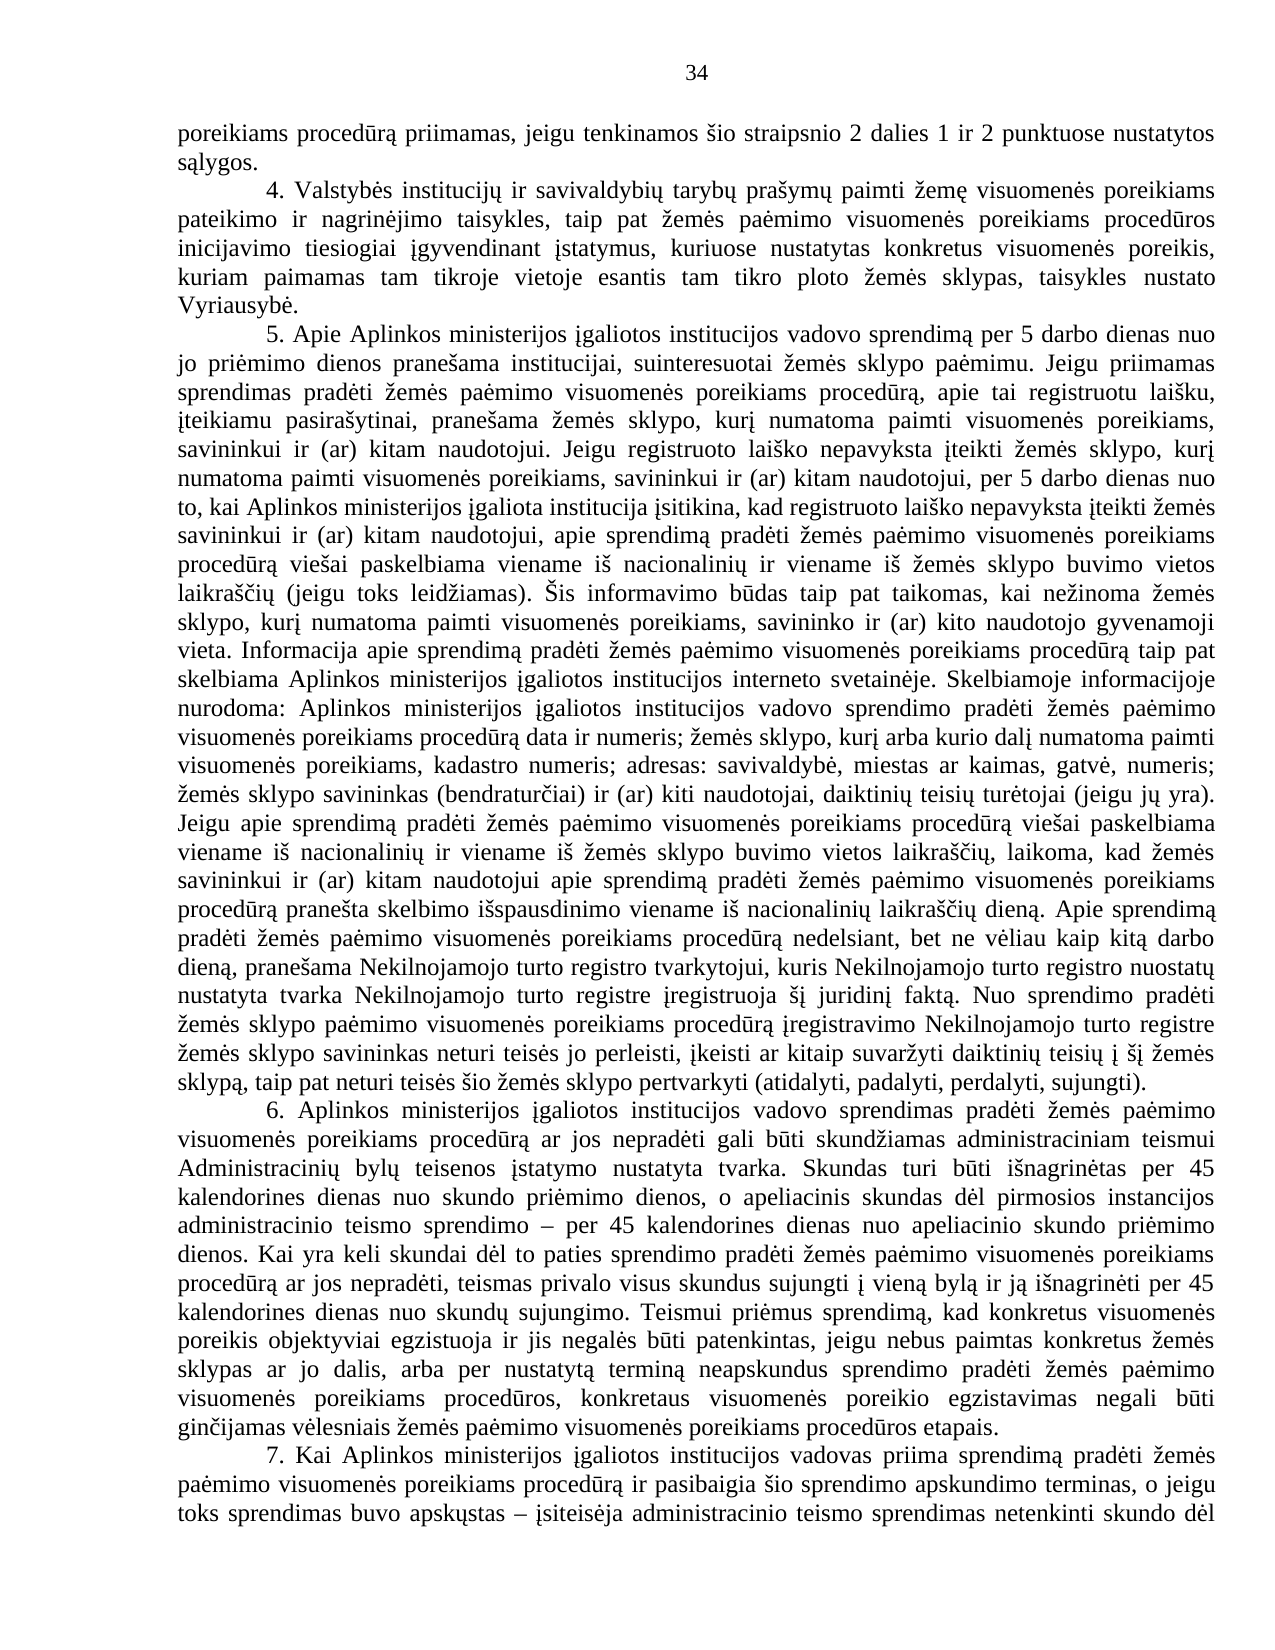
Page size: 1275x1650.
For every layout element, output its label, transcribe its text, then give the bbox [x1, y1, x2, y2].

text 4. Valstybės institucijų ir savivaldybių tarybų prašymų paimti žemę visuomenės poreikiams pateikimo ir nagrinėjimo taisykles, taip pat žemės paėmimo visuomenės poreikiams procedūros inicijavimo tiesiogiai įgyvendinant įstatymus, kuriuose nustatytas konkretus visuomenės poreikis, kuriam paimamas tam tikroje vietoje esantis tam tikro ploto žemės sklypas, taisykles nustato Vyriausybė. [177, 176, 1216, 319]
text 5. Apie Aplinkos ministerijos įgaliotos institucijos vadovo sprendimą per 5 darbo dienas nuo jo priėmimo dienos pranešama institucijai, suinteresuotai žemės sklypo paėmimu. Jeigu priimamas sprendimas pradėti žemės paėmimo visuomenės poreikiams procedūrą, apie tai registruotu laišku, įteikiamu pasirašytinai, pranešama žemės sklypo, kurį numatoma paimti visuomenės poreikiams, savininkui ir (ar) kitam naudotojui. Jeigu registruoto laiško nepavyksta įteikti žemės sklypo, kurį numatoma paimti visuomenės poreikiams, savininkui ir (ar) kitam naudotojui, per 5 darbo dienas nuo to, kai Aplinkos ministerijos įgaliota institucija įsitikina, kad registruoto laiško nepavyksta įteikti žemės savininkui ir (ar) kitam naudotojui, apie sprendimą pradėti žemės paėmimo visuomenės poreikiams procedūrą viešai paskelbiama viename iš nacionalinių ir viename iš žemės sklypo buvimo vietos laikraščių (jeigu toks leidžiamas). Šis informavimo būdas taip pat taikomas, kai nežinoma žemės sklypo, kurį numatoma paimti visuomenės poreikiams, savininko ir (ar) kito naudotojo gyvenamoji vieta. Informacija apie sprendimą pradėti žemės paėmimo visuomenės poreikiams procedūrą taip pat skelbiama Aplinkos ministerijos įgaliotos institucijos interneto svetainėje. Skelbiamoje informacijoje nurodoma: Aplinkos ministerijos įgaliotos institucijos vadovo sprendimo pradėti žemės paėmimo visuomenės poreikiams procedūrą data ir numeris; žemės sklypo, kurį arba kurio dalį numatoma paimti visuomenės poreikiams, kadastro numeris; adresas: savivaldybė, miestas ar kaimas, gatvė, numeris; žemės sklypo savininkas (bendraturčiai) ir (ar) kiti naudotojai, daiktinių teisių turėtojai (jeigu jų yra). Jeigu apie sprendimą pradėti žemės paėmimo visuomenės poreikiams procedūrą viešai paskelbiama viename iš nacionalinių ir viename iš žemės sklypo buvimo vietos laikraščių, laikoma, kad žemės savininkui ir (ar) kitam naudotojui apie sprendimą pradėti žemės paėmimo visuomenės poreikiams procedūrą pranešta skelbimo išspausdinimo viename iš nacionalinių laikraščių dieną. Apie sprendimą pradėti žemės paėmimo visuomenės poreikiams procedūrą nedelsiant, bet ne vėliau kaip kitą darbo dieną, pranešama Nekilnojamojo turto registro tvarkytojui, kuris Nekilnojamojo turto registro nuostatų nustatyta tvarka Nekilnojamojo turto registre įregistruoja šį juridinį faktą. Nuo sprendimo pradėti žemės sklypo paėmimo visuomenės poreikiams procedūrą įregistravimo Nekilnojamojo turto registre žemės sklypo savininkas neturi teisės jo perleisti, įkeisti ar kitaip suvaržyti daiktinių teisių į šį žemės sklypą, taip pat neturi teisės šio žemės sklypo pertvarkyti (atidalyti, padalyti, perdalyti, sujungti). [177, 319, 1216, 1096]
text poreikiams procedūrą priimamas, jeigu tenkinamos šio straipsnio 2 dalies 1 ir 2 punktuose nustatytos sąlygos. [177, 118, 1216, 176]
text 7. Kai Aplinkos ministerijos įgaliotos institucijos vadovas priima sprendimą pradėti žemės paėmimo visuomenės poreikiams procedūrą ir pasibaigia šio sprendimo apskundimo terminas, o jeigu toks sprendimas buvo apskųstas – įsiteisėja administracinio teismo sprendimas netenkinti skundo dėl [177, 1441, 1216, 1527]
text 6. Aplinkos ministerijos įgaliotos institucijos vadovo sprendimas pradėti žemės paėmimo visuomenės poreikiams procedūrą ar jos nepradėti gali būti skundžiamas administraciniam teismui Administracinių bylų teisenos įstatymo nustatyta tvarka. Skundas turi būti išnagrinėtas per 45 kalendorines dienas nuo skundo priėmimo dienos, o apeliacinis skundas dėl pirmosios instancijos administracinio teismo sprendimo – per 45 kalendorines dienas nuo apeliacinio skundo priėmimo dienos. Kai yra keli skundai dėl to paties sprendimo pradėti žemės paėmimo visuomenės poreikiams procedūrą ar jos nepradėti, teismas privalo visus skundus sujungti į vieną bylą ir ją išnagrinėti per 45 kalendorines dienas nuo skundų sujungimo. Teismui priėmus sprendimą, kad konkretus visuomenės poreikis objektyviai egzistuoja ir jis negalės būti patenkintas, jeigu nebus paimtas konkretus žemės sklypas ar jo dalis, arba per nustatytą terminą neapskundus sprendimo pradėti žemės paėmimo visuomenės poreikiams procedūros, konkretaus visuomenės poreikio egzistavimas negali būti ginčijamas vėlesniais žemės paėmimo visuomenės poreikiams procedūros etapais. [177, 1096, 1216, 1441]
